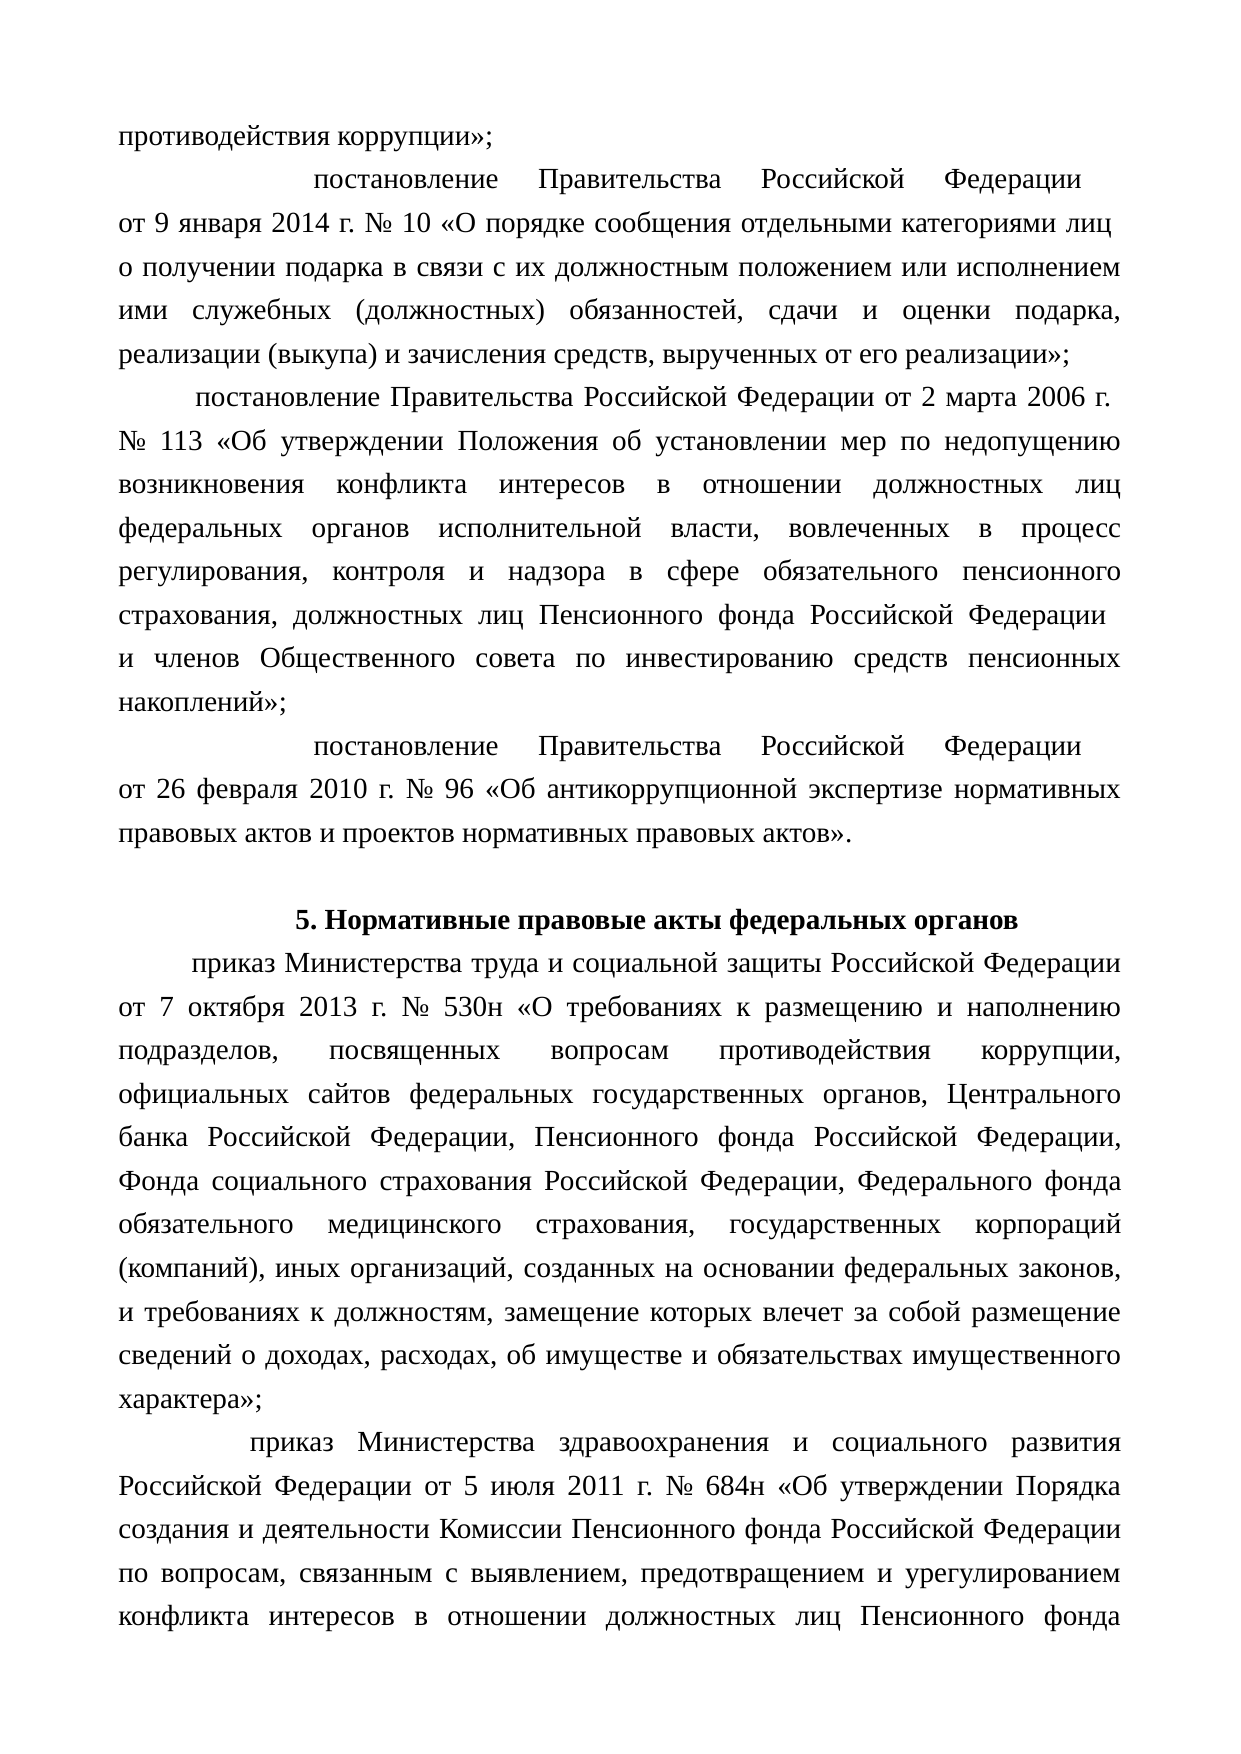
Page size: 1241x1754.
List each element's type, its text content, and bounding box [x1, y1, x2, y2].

text приказ Министерства здравоохранения и социального развития Российской Федерации от 5 июля 2011 г. № 684н «Об утверждении Порядка создания и деятельности Комиссии Пенсионного фонда Российской Федерации по вопросам, связанным с выявлением, предотвращением и урегулированием конфликта интересов в отношении должностных лиц Пенсионного фонда [118, 1424, 1122, 1632]
text приказ Министерства труда и социальной защиты Российской Федерации от 7 октября 2013 г. № 530н «О требованиях к размещению и наполнению подразделов, посвященных вопросам противодействия коррупции, официальных сайтов федеральных государственных органов, Центрального банка Российской Федерации, Пенсионного фонда Российской Федерации, Фонда социального страхования Российской Федерации, Федерального фонда обязательного медицинского страхования, государственных корпораций (компаний), иных организаций, созданных на основании федеральных законов, и требованиях к должностям, замещение которых влечет за собой размещение сведений о доходах, расходах, об имуществе и обязательствах имущественного характера»; [118, 945, 1122, 1414]
text постановление Правительства Российской Федерации от 26 февраля 2010 г. № 96 «Об антикоррупционной экспертизе нормативных правовых актов и проектов нормативных правовых актов». [118, 728, 1122, 848]
text постановление Правительства Российской Федерации от 2 марта 2006 г. № 113 «Об утверждении Положения об установлении мер по недопущению возникновения конфликта интересов в отношении должностных лиц федеральных органов исполнительной власти, вовлеченных в процесс регулирования, контроля и надзора в сфере обязательного пенсионного страхования, должностных лиц Пенсионного фонда Российской Федерации и членов Общественного совета по инвестированию средств пенсионных накоплений»; [118, 379, 1122, 718]
text 5. Нормативные правовые акты федеральных органов [118, 902, 1122, 935]
text постановление Правительства Российской Федерации от 9 января 2014 г. № 10 «О порядке сообщения отдельными категориями лиц о получении подарка в связи с их должностным положением или исполнением ими служебных (должностных) обязанностей, сдачи и оценки подарка, реализации (выкупа) и зачисления средств, вырученных от его реализации»; [118, 162, 1122, 369]
text противодействия коррупции»; [118, 118, 1122, 152]
